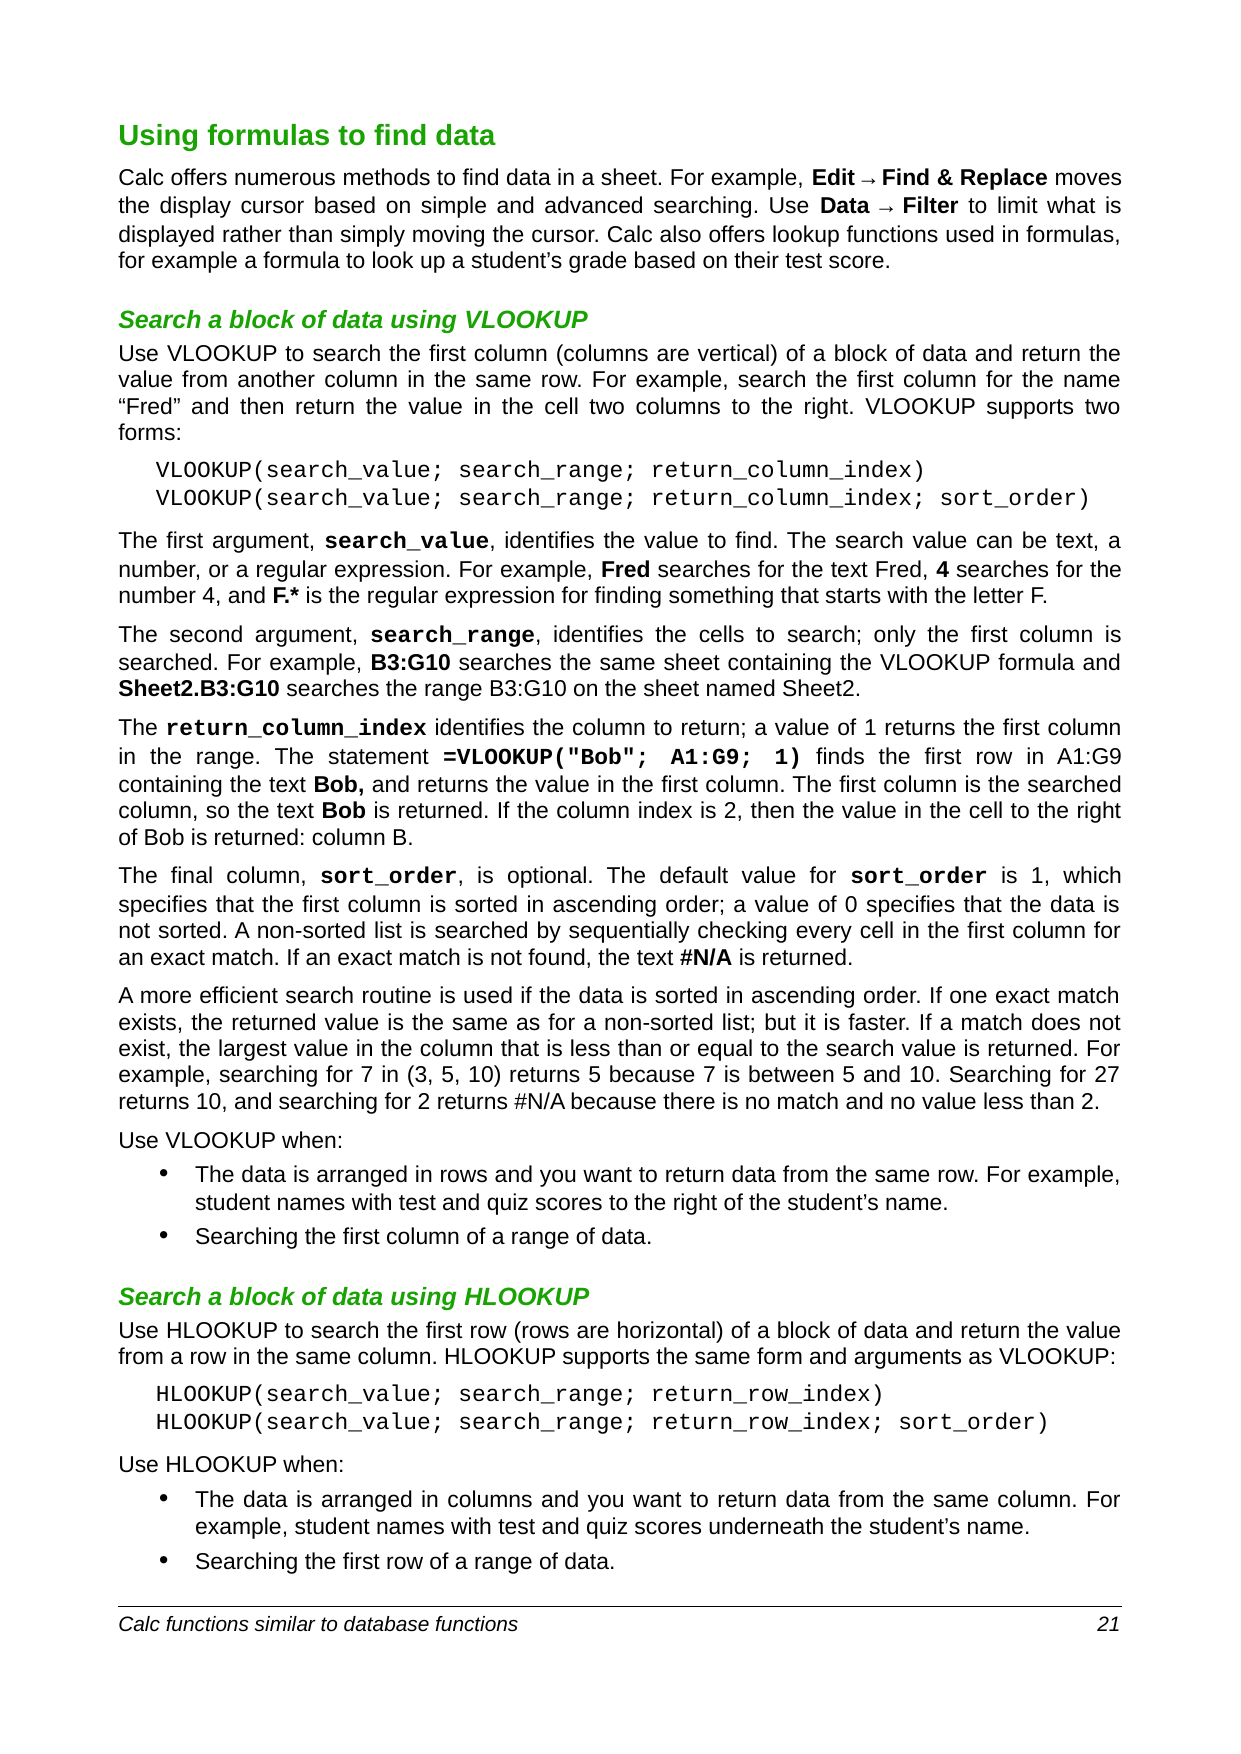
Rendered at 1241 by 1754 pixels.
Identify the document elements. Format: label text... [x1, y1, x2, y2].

list Use HLOOKUP when: [118, 1451, 1122, 1478]
text The final column, sort_order, is optional. The default value for sort_order is 1, which specifies that the first column is sorted in ascending order; a value of 0 specifies that the data is not sorted. A non-sorted list is searched by sequentially checking every cell in the first column for an exact match. If an exact match is not found, the text #N/A is returned. [118, 862, 1122, 970]
list The data is arranged in columns and you want to return data from the same column. For example, student names with test and quiz scores underneath the student’s name. [156, 1484, 1122, 1540]
text Calc offers numerous methods to find data in a sheet. For example, Edit → Find & Replace moves the display cursor based on simple and advanced searching. Use Data → Filter to limit what is displayed rather than simply moving the cursor. Calc also offers lookup functions used in formulas, for example a formula to look up a student’s grade based on their test score. [118, 164, 1122, 273]
subtitle Using formulas to find data [118, 118, 1122, 152]
text HLOOKUP(search_value; search_range; return_row_index) [156, 1382, 1092, 1408]
text VLOOKUP(search_value; search_range; return_column_index; sort_order) [156, 486, 1092, 512]
list Use VLOOKUP when: [118, 1127, 1122, 1153]
subtitle Search a block of data using VLOOKUP [118, 305, 1122, 333]
text Use HLOOKUP to search the first row (rows are horizontal) of a block of data and return the value from a row in the same column. HLOOKUP supports the same form and arguments as VLOOKUP: [118, 1317, 1122, 1369]
text HLOOKUP(search_value; search_range; return_row_index; sort_order) [156, 1410, 1092, 1436]
text VLOOKUP(search_value; search_range; return_column_index) [156, 458, 1092, 484]
text The first argument, search_value, identifies the value to find. The search value can be text, a number, or a regular expression. For example, Fred searches for the text Fred, 4 searches for the number 4, and F.* is the regular expression for finding something that starts with the letter F. [118, 527, 1122, 608]
text The return_column_index identifies the column to return; a value of 1 returns the first column in the range. The statement =VLOOKUP("Bob"; A1:G9; 1) finds the first row in A1:G9 containing the text Bob, and returns the value in the first column. The first column is the searched column, so the text Bob is returned. If the column index is 2, then the value in the cell to the right of Bob is returned: column B. [118, 714, 1122, 850]
text The second argument, search_range, identifies the cells to search; only the first column is searched. For example, B3:G10 searches the same sheet containing the VLOOKUP formula and Sheet2.B3:G10 searches the range B3:G10 on the sheet named Sheet2. [118, 621, 1122, 702]
subtitle Search a block of data using HLOOKUP [118, 1282, 1122, 1310]
list Searching the first column of a range of data. [156, 1221, 1122, 1250]
list Searching the first row of a range of data. [156, 1546, 1122, 1575]
list The data is arranged in rows and you want to return data from the same row. For example, student names with test and quiz scores to the right of the student’s name. [156, 1159, 1122, 1215]
text A more efficient search routine is used if the data is sorted in ascending order. If one exact match exists, the returned value is the same as for a non-sorted list; but it is faster. If a match does not exist, the largest value in the column that is less than or equal to the search value is returned. For example, searching for 7 in (3, 5, 10) returns 5 because 7 is between 5 and 10. Searching for 27 returns 10, and searching for 2 returns #N/A because there is no match and no value less than 2. [118, 982, 1122, 1114]
text Use VLOOKUP to search the first column (columns are vertical) of a block of data and return the value from another column in the same row. For example, search the first column for the name “Fred” and then return the value in the cell two columns to the right. VLOOKUP supports two forms: [118, 340, 1122, 445]
